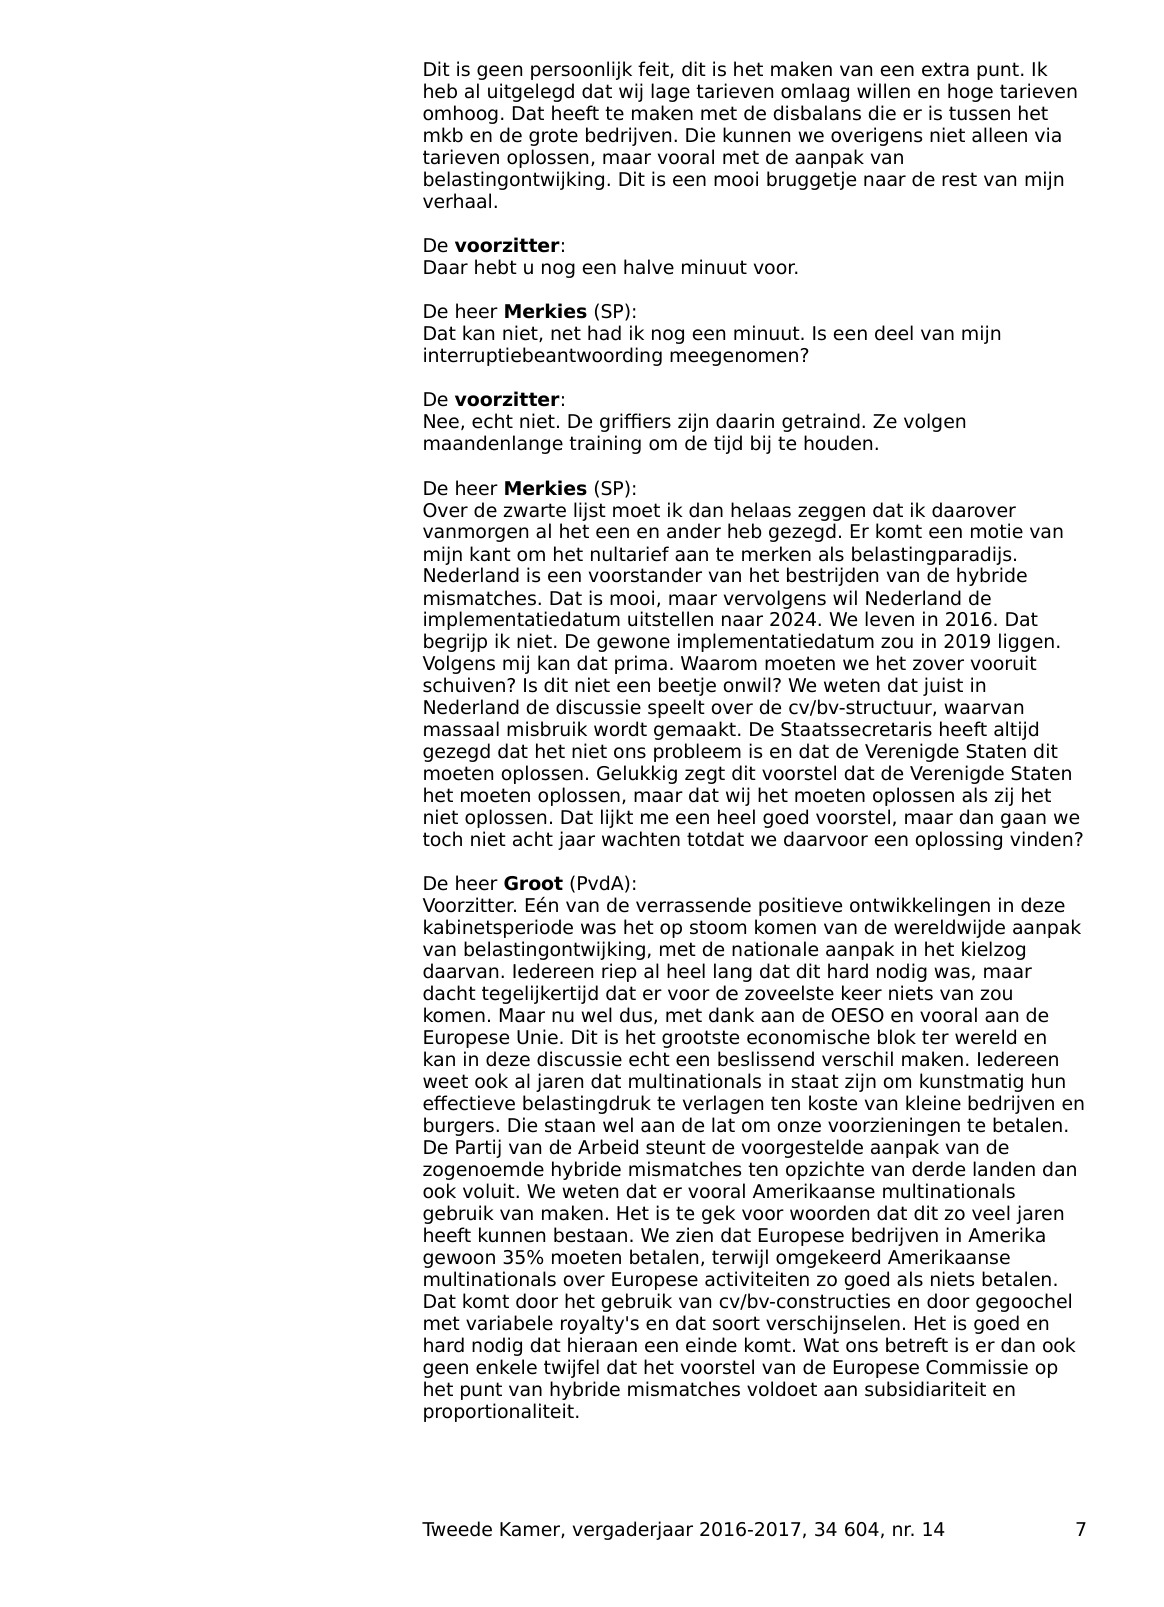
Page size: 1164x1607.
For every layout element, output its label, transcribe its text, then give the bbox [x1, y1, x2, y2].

text Dit is geen persoonlijk feit, dit is het maken van een extra punt. Ik heb al uitgelegd dat wij lage tarieven omlaag willen en hoge tarieven omhoog. Dat heeft te maken met de disbalans die er is tussen het mkb en de grote bedrijven. Die kunnen we overigens niet alleen via tarieven oplossen, maar vooral met de aanpak van belastingontwijking. Dit is een mooi bruggetje naar de rest van mijn verhaal. [422, 59, 1087, 213]
text Voorzitter. Eén van de verrassende positieve ontwikkelingen in deze kabinetsperiode was het op stoom komen van de wereldwijde aanpak van belastingontwijking, met de nationale aanpak in het kielzog daarvan. Iedereen riep al heel lang dat dit hard nodig was, maar dacht tegelijkertijd dat er voor de zoveelste keer niets van zou komen. Maar nu wel dus, met dank aan de OESO en vooral aan de Europese Unie. Dit is het grootste economische blok ter wereld en kan in deze discussie echt een beslissend verschil maken. Iedereen weet ook al jaren dat multinationals in staat zijn om kunstmatig hun effectieve belastingdruk te verlagen ten koste van kleine bedrijven en burgers. Die staan wel aan de lat om onze voorzieningen te betalen. De Partij van de Arbeid steunt de voorgestelde aanpak van de zogenoemde hybride mismatches ten opzichte van derde landen dan ook voluit. We weten dat er vooral Amerikaanse multinationals gebruik van maken. Het is te gek voor woorden dat dit zo veel jaren heeft kunnen bestaan. We zien dat Europese bedrijven in Amerika gewoon 35% moeten betalen, terwijl omgekeerd Amerikaanse multinationals over Europese activiteiten zo goed als niets betalen. Dat komt door het gebruik van cv/bv-constructies en door gegoochel met variabele royalty's en dat soort verschijnselen. Het is goed en hard nodig dat hieraan een einde komt. Wat ons betreft is er dan ook geen enkele twijfel dat het voorstel van de Europese Commissie op het punt van hybride mismatches voldoet aan subsidiariteit en proportionaliteit. [422, 895, 1087, 1423]
text De voorzitter: [422, 389, 1087, 411]
text De heer Merkies (SP): [422, 477, 1087, 499]
text De heer Groot (PvdA): [422, 873, 1087, 895]
text De voorzitter: [422, 235, 1087, 257]
text Dat kan niet, net had ik nog een minuut. Is een deel van mijn interruptiebeantwoording meegenomen? [422, 323, 1087, 367]
text Daar hebt u nog een halve minuut voor. [422, 257, 1087, 279]
text De heer Merkies (SP): [422, 301, 1087, 323]
text Over de zwarte lijst moet ik dan helaas zeggen dat ik daarover vanmorgen al het een en ander heb gezegd. Er komt een motie van mijn kant om het nultarief aan te merken als belastingparadijs. [422, 499, 1087, 565]
text Nederland is een voorstander van het bestrijden van de hybride mismatches. Dat is mooi, maar vervolgens wil Nederland de implementatiedatum uitstellen naar 2024. We leven in 2016. Dat begrijp ik niet. De gewone implementatiedatum zou in 2019 liggen. Volgens mij kan dat prima. Waarom moeten we het zover vooruit schuiven? Is dit niet een beetje onwil? We weten dat juist in Nederland de discussie speelt over de cv/bv-structuur, waarvan massaal misbruik wordt gemaakt. De Staatssecretaris heeft altijd gezegd dat het niet ons probleem is en dat de Verenigde Staten dit moeten oplossen. Gelukkig zegt dit voorstel dat de Verenigde Staten het moeten oplossen, maar dat wij het moeten oplossen als zij het niet oplossen. Dat lijkt me een heel goed voorstel, maar dan gaan we toch niet acht jaar wachten totdat we daarvoor een oplossing vinden? [422, 565, 1087, 851]
text Nee, echt niet. De griffiers zijn daarin getraind. Ze volgen maandenlange training om de tijd bij te houden. [422, 411, 1087, 455]
